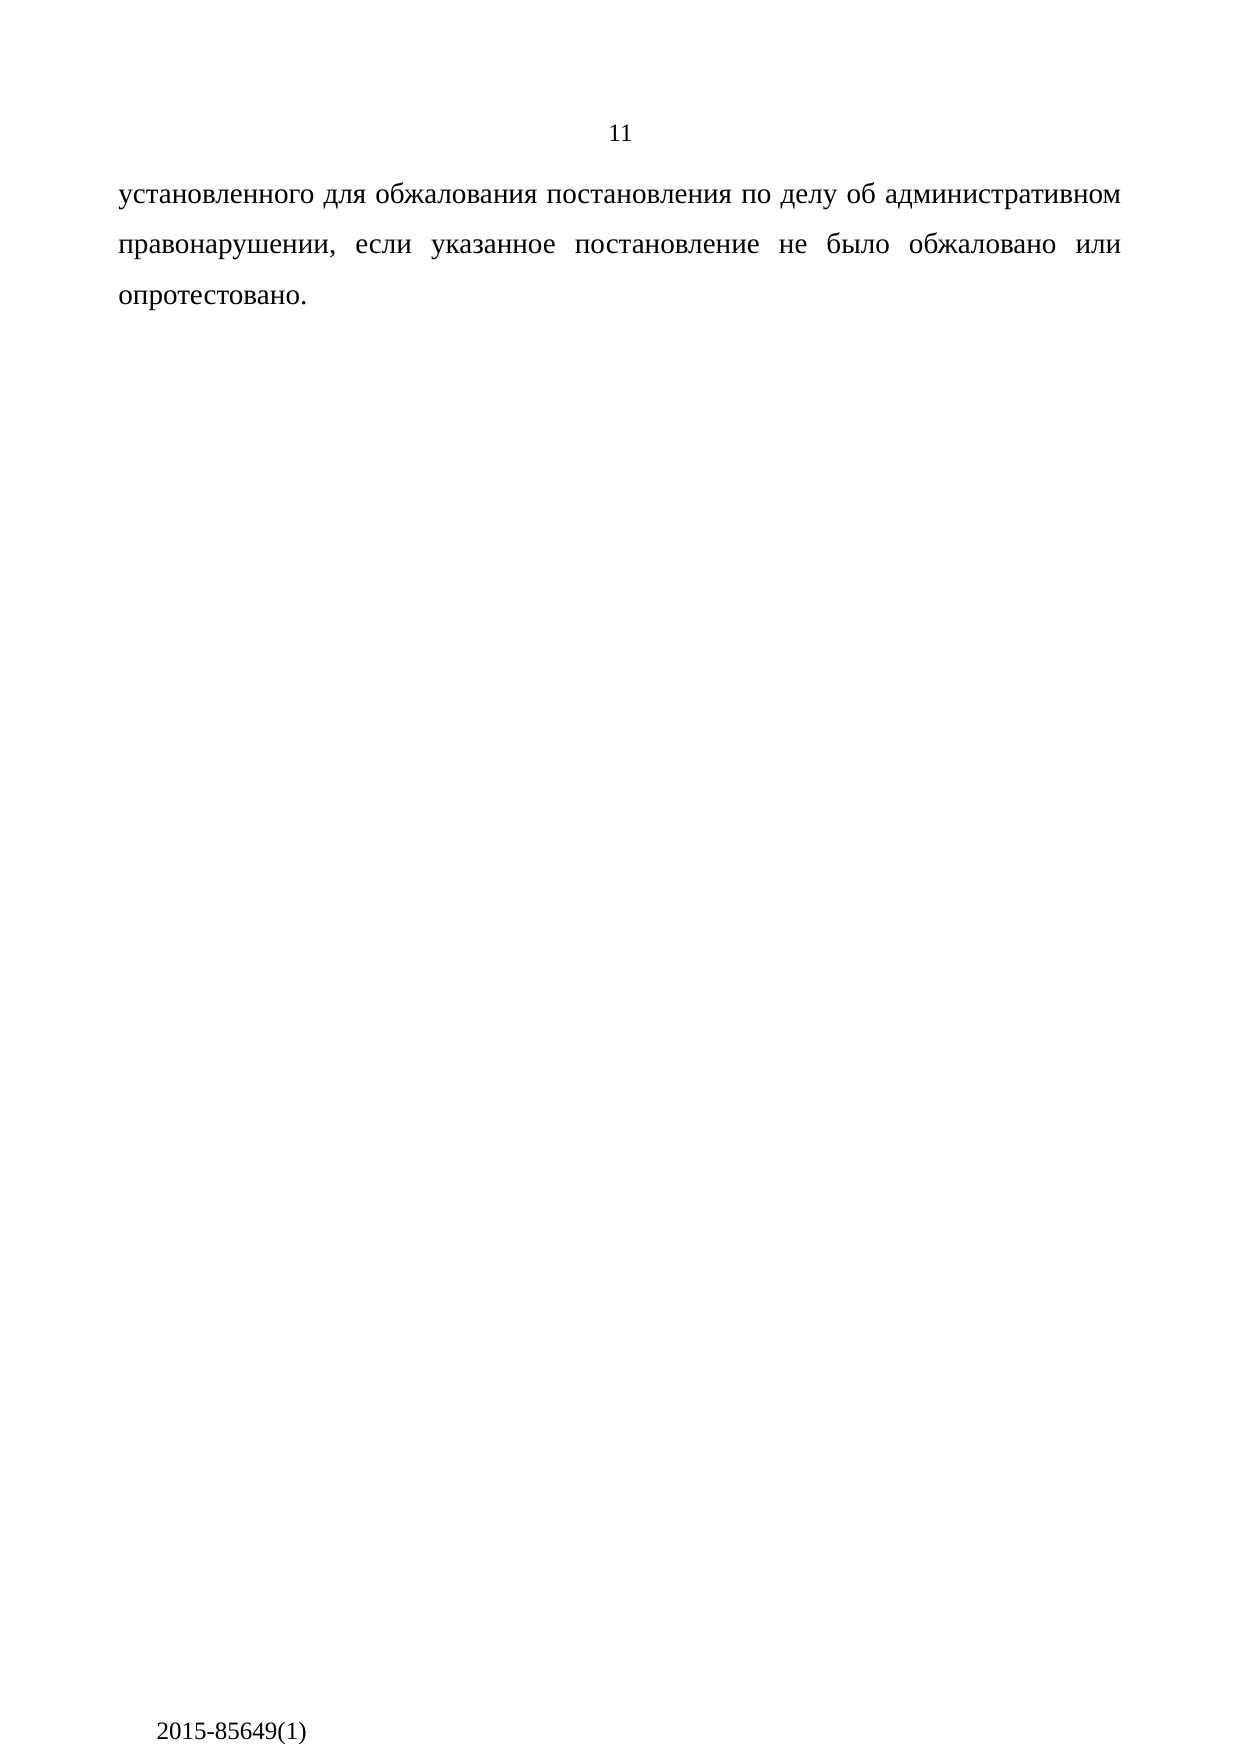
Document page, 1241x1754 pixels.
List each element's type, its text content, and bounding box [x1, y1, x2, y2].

text установленного для обжалования постановления по делу об административном правонарушении, если указанное постановление не было обжаловано или опротестовано. [118, 176, 1122, 311]
